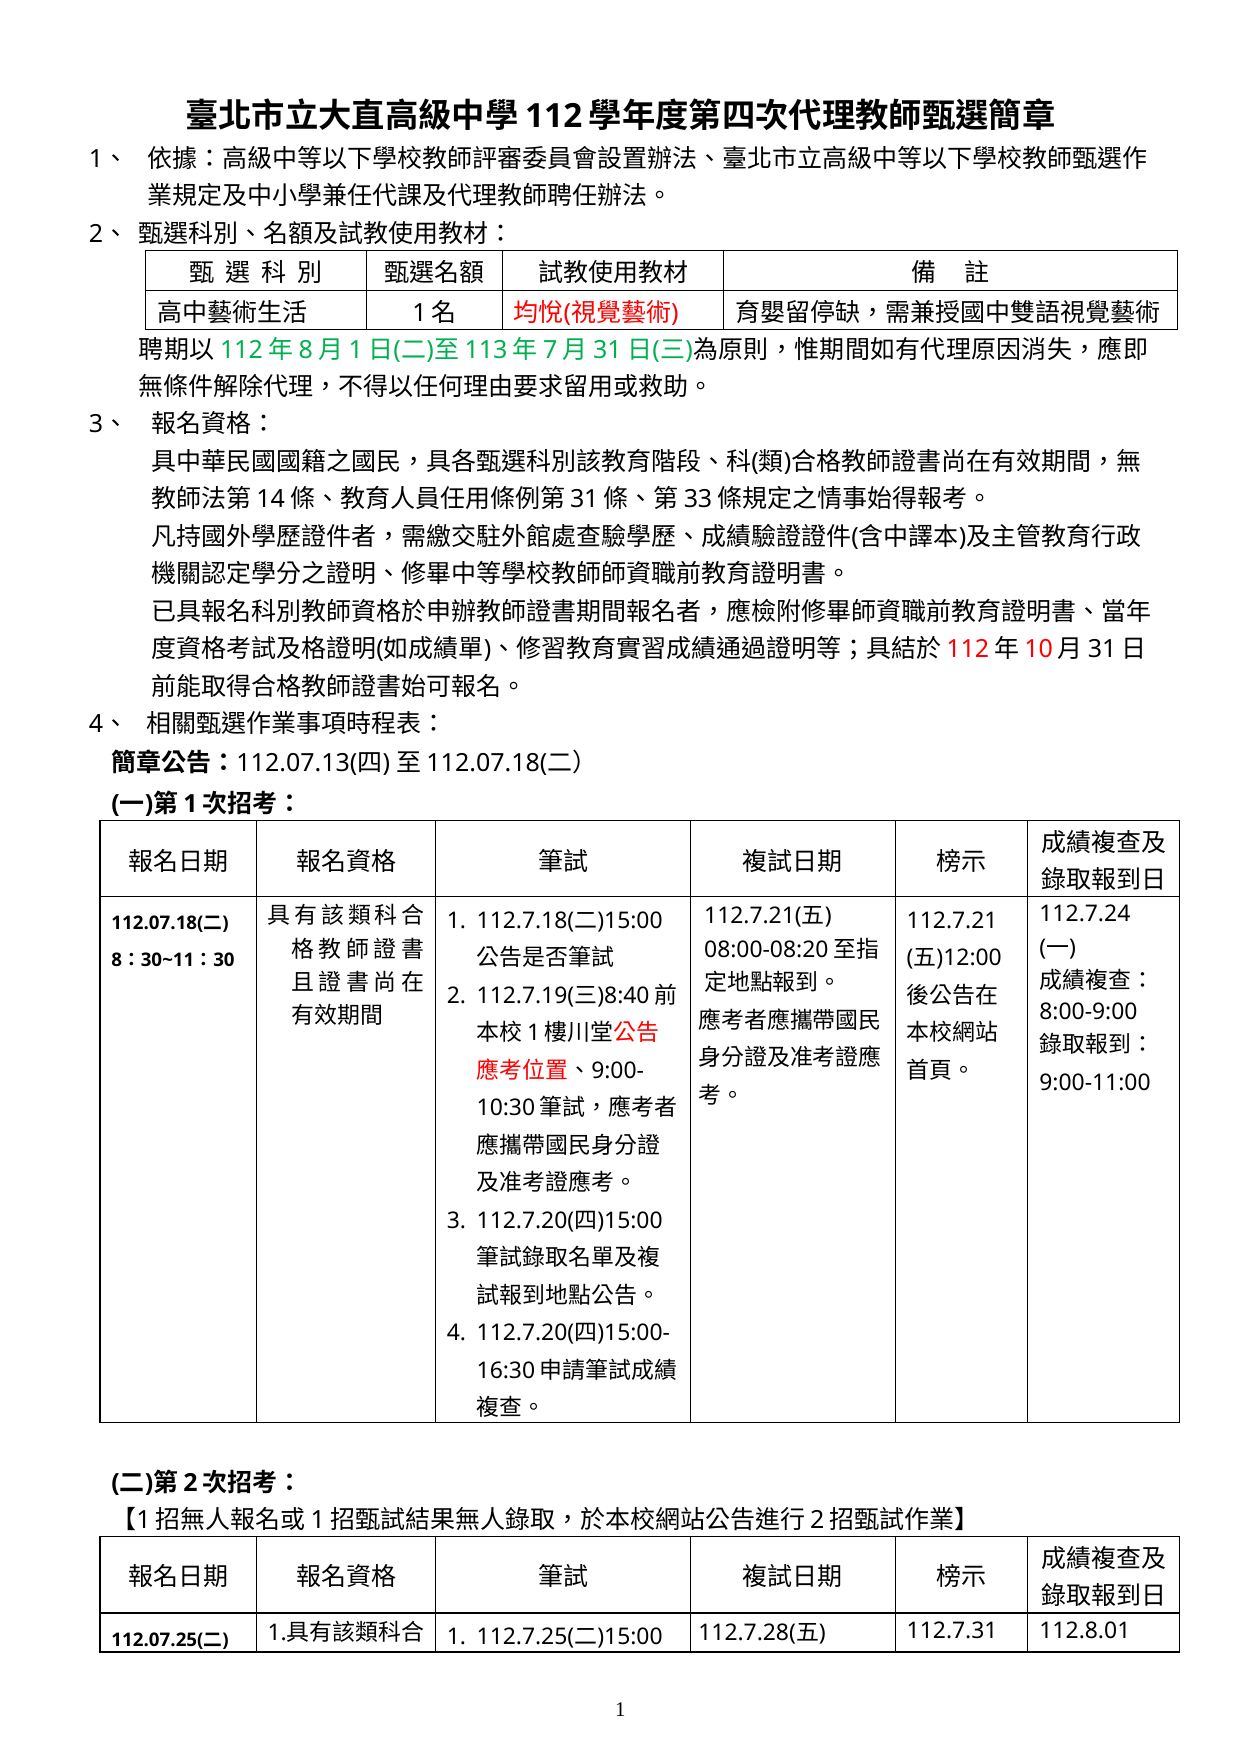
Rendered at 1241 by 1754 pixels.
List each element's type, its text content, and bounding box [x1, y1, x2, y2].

table_header 112.7.28(五) [691, 1614, 895, 1651]
table_cell (二)第2次招考： 【1招無人報名或1招甄試結果無人錄取，於本校網站公告進行2招甄試作業】 [100, 1423, 1179, 1536]
table_cell 筆試 [436, 1537, 690, 1612]
table_cell 複試日期 [691, 1537, 895, 1612]
table_cell 高中藝術生活 [146, 291, 366, 329]
table_cell 112.7.21(五) 08:00-08:20至指定地點報到。 應考者應攜帶國民身分證及准考證應考。 [691, 897, 895, 1422]
table_cell 具有該類科合格教師證書且證書尚在有效期間 [257, 897, 435, 1422]
list 依據：高級中等以下學校教師評審委員會設置辦法、臺北市立高級中等以下學校教師甄選作業規定及中小學兼任代課及代理教師聘任辦法。 [89, 137, 1152, 212]
table_cell 報名資格 [257, 1537, 435, 1612]
list 報名資格： 具中華民國國籍之國民，具各甄選科別該教育階段、科(類)合格教師證書尚在有效期間，無教師法第14條、教育人員任用條例第31條、第33條規定之情事始得報考。 凡持國外學歷證件者，需繳交駐外館處查驗學歷、成績驗證證件(含中譯本)及主管教育行政機關認定學分之證明、修畢中等學校教師師資職前教育證明書。 已具報名科別教師資格於申辦教師證書期間報名者，應檢附修畢師資職前教育證明書、當年度資格考試及格證明(如成績單)、修習教育實習成績通過證明等；具結於112年10月31日前能取得合格教師證書始可報名。 [89, 402, 1152, 702]
table_cell 112.7.21 (五)12:00後公告在本校網站首頁。 [896, 897, 1027, 1422]
table_cell [690, 781, 1179, 820]
text 臺北市立大直高級中學112學年度第四次代理教師甄選簡章 [89, 89, 1152, 137]
table_cell 均悅(視覺藝術) [503, 291, 723, 329]
table_cell 報名日期 [101, 1537, 256, 1612]
table_cell 成績複查及 錄取報到日 [1028, 1537, 1179, 1612]
table_header 112.07.25(二) [101, 1614, 256, 1651]
table_header 112.7.31 [896, 1614, 1027, 1651]
table_cell 榜示 [896, 821, 1027, 896]
table_header 簡章公告：112.07.13(四) 至112.07.18(二） [100, 740, 690, 781]
list 相關甄選作業事項時程表： [89, 702, 1152, 740]
list 甄選科別、名額及試教使用教材： [89, 212, 1152, 249]
table_header 備 註 [724, 251, 1177, 290]
table_header 112.8.01 [1028, 1614, 1179, 1651]
table_cell 112.7.24 (一) 成績複查： 8:00-9:00 錄取報到： 9:00-11:00 [1028, 897, 1179, 1422]
table_cell 複試日期 [691, 821, 895, 896]
table_cell 報名資格 [257, 821, 435, 896]
table_cell 1名 [367, 291, 502, 329]
table_header 甄選名額 [367, 251, 502, 290]
table_header [690, 740, 1179, 781]
table_cell 成績複查及 錄取報到日 [1028, 821, 1179, 896]
table_header 試教使用教材 [503, 251, 723, 290]
table_cell 育嬰留停缺，需兼授國中雙語視覺藝術 [724, 291, 1177, 329]
table_cell 112.07.18(二) 8：30~11：30 [101, 897, 256, 1422]
table_header 1.具有該類科合 [257, 1614, 435, 1651]
table_header 112.7.25(二)15:00公告是否筆試 112.7.26(三)8:40前本校1樓川堂公告應考位置、9:00-10:30筆試，應考者應攜帶國民身分證及准考證應考。 112.7.27(四)15:00筆試錄取名單及複試報到地點公告。 112.7.27(四)15:00-16:30申請筆試成績複查。 [436, 1614, 690, 1651]
table_cell (一)第1次招考： [100, 781, 690, 820]
text 聘期以112年8月1日(二)至113年7月31日(三)為原則，惟期間如有代理原因消失，應即無條件解除代理，不得以任何理由要求留用或救助。 [139, 330, 1152, 402]
table_cell 112.7.18(二)15:00公告是否筆試 112.7.19(三)8:40前本校1樓川堂公告應考位置、9:00-10:30筆試，應考者應攜帶國民身分證及准考證應考。 112.7.20(四)15:00筆試錄取名單及複試報到地點公告。 112.7.20(四)15:00-16:30申請筆試成績複查。 [436, 897, 690, 1422]
table_cell 報名日期 [101, 821, 256, 896]
table_cell 筆試 [436, 821, 690, 896]
table_header 甄 選 科 別 [146, 251, 366, 290]
table_cell 榜示 [896, 1537, 1027, 1612]
